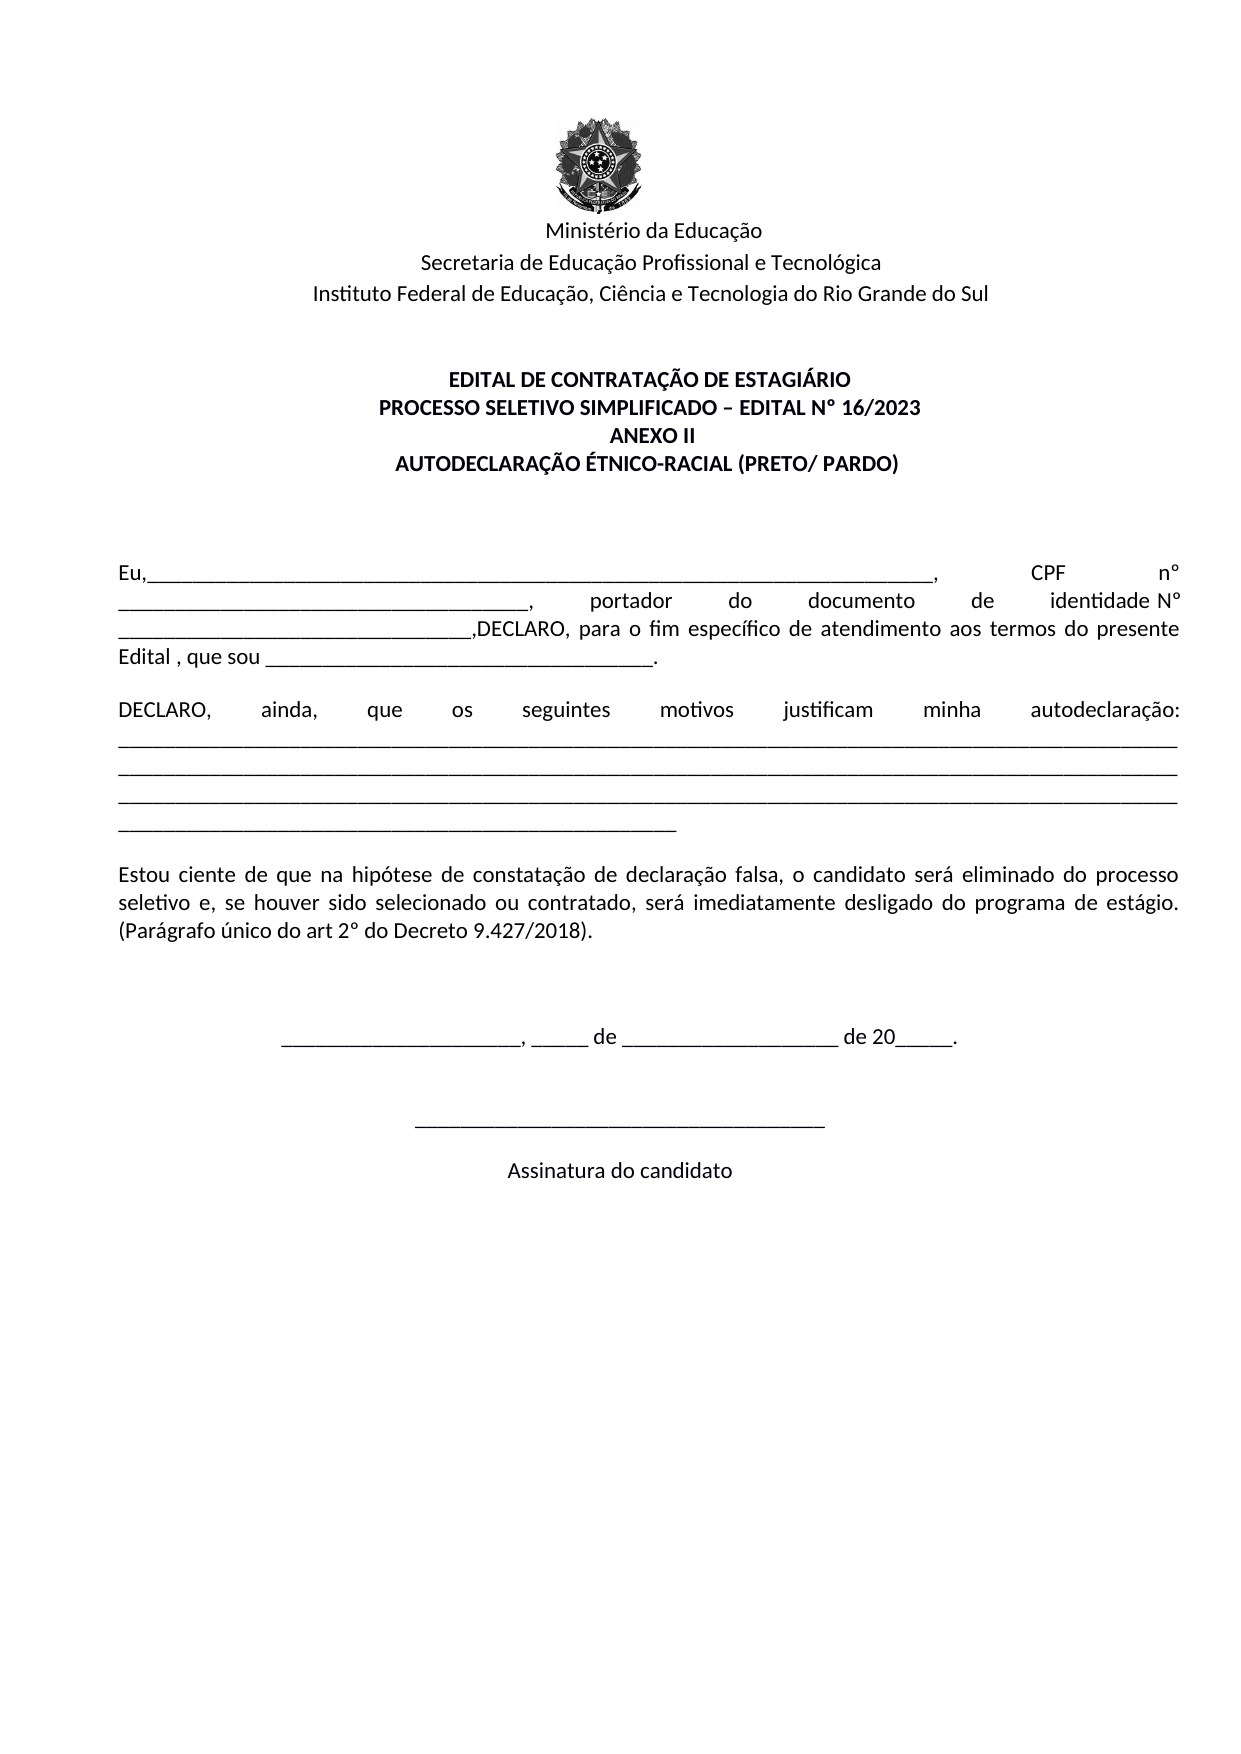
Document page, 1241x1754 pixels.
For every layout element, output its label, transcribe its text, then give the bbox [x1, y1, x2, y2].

text _____________________, _____ de ___________________ de 20_____. [118, 1022, 1122, 1050]
text Assinatura do candidato [118, 1156, 1122, 1184]
text Eu,_____________________________________________________________________, CPF nº ____________________________________, portador do documento de identidade Nº _______________________________,DECLARO, para o fim específico de atendimento aos termos do presente Edital , que sou __________________________________. [118, 558, 1181, 670]
text Estou ciente de que na hipótese de constatação de declaração falsa, o candidato será eliminado do processo seletivo e, se houver sido selecionado ou contratado, será imediatamente desligado do programa de estágio. (Parágrafo único do art 2º do Decreto 9.427/2018). [118, 860, 1181, 944]
text PROCESSO SELETIVO SIMPLIFICADO – EDITAL Nº 16/2023 [118, 393, 1181, 421]
text AUTODECLARAÇÃO ÉTNICO-RACIAL (PRETO/ PARDO) [118, 449, 1181, 477]
text ANEXO II [118, 421, 1181, 449]
text ____________________________________ [118, 1103, 1122, 1131]
picture [555, 118, 642, 214]
text DECLARO, ainda, que os seguintes motivos justificam minha autodeclaração: ________________________________________________________________________________________________________________________________________________________________________________________________________________________________________________________________________________________________________________________________________ [118, 695, 1181, 835]
text EDITAL DE CONTRATAÇÃO DE ESTAGIÁRIO [118, 365, 1181, 393]
